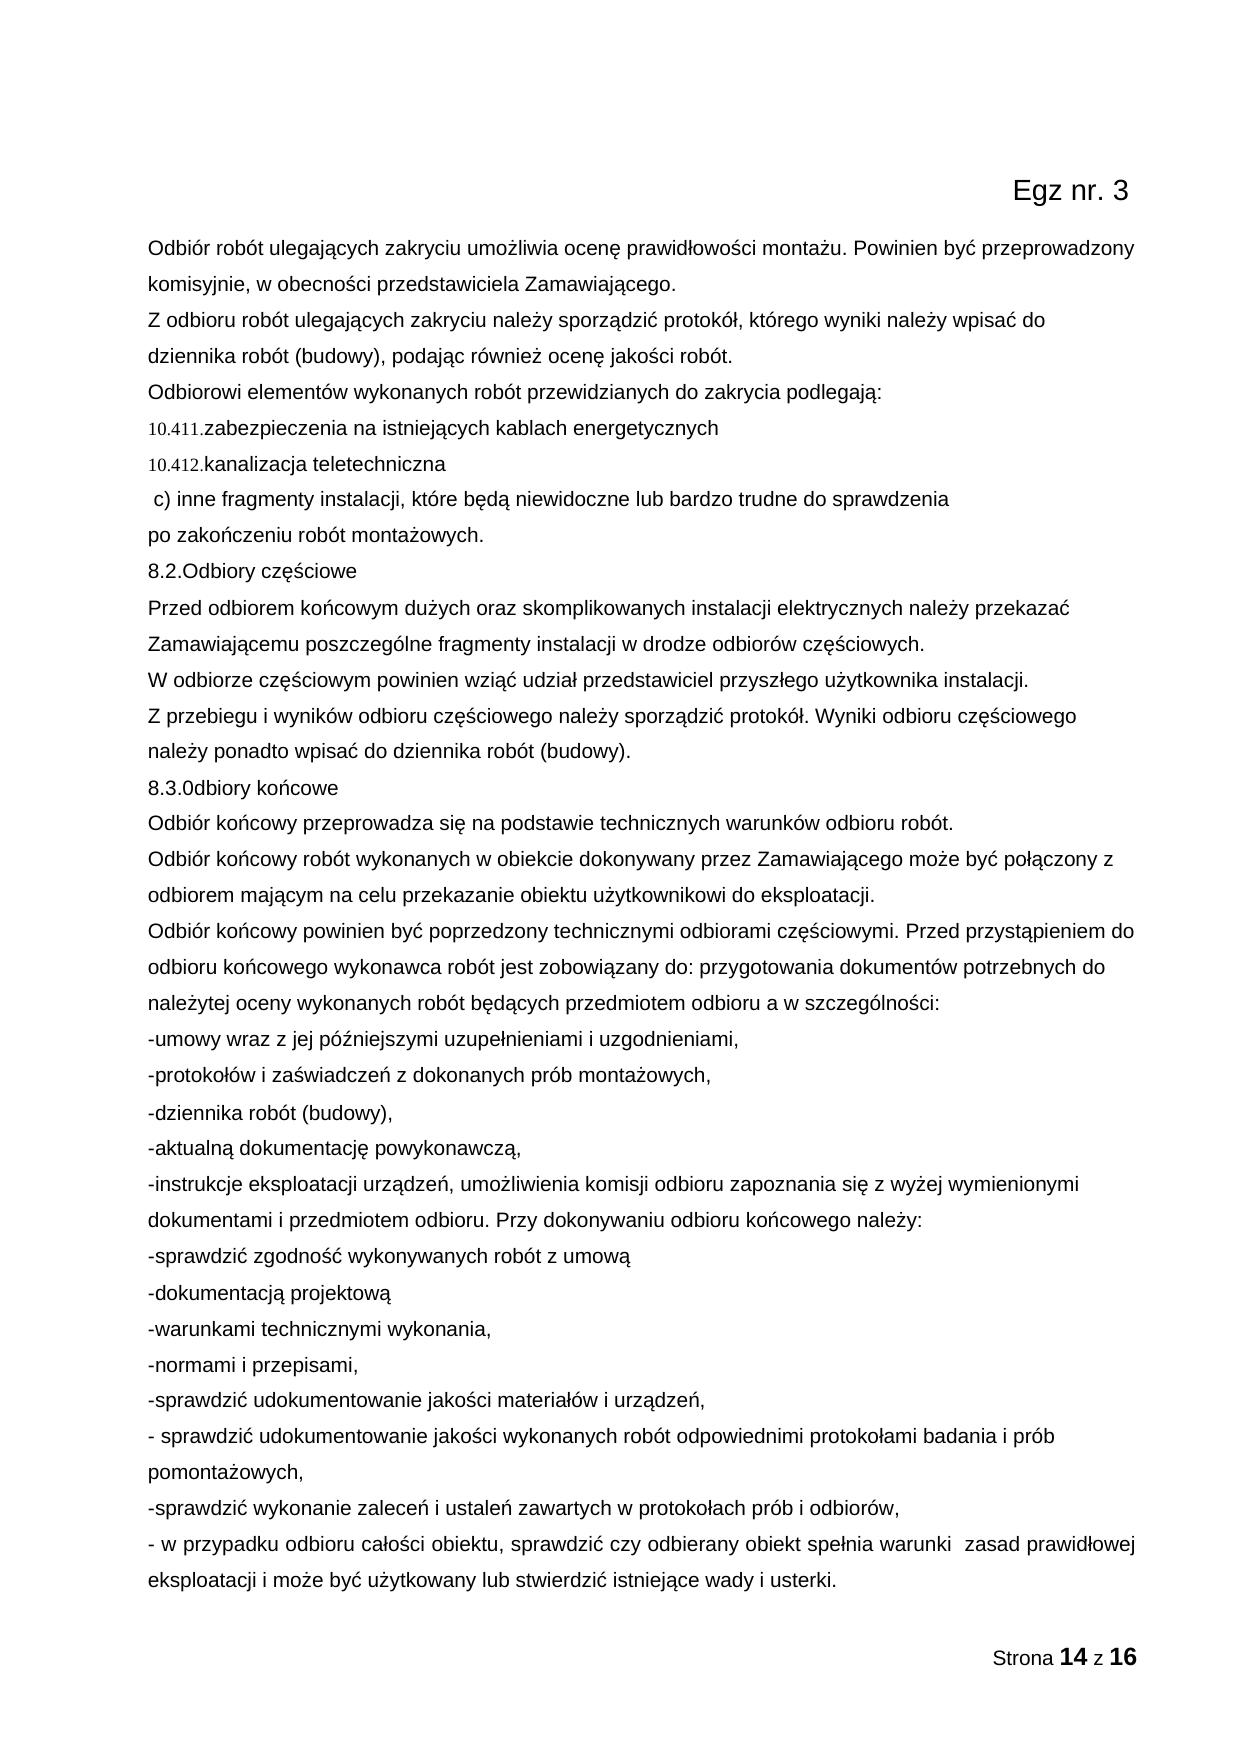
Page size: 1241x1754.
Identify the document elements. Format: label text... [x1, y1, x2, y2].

list dziennika robót (budowy), [148, 1100, 1137, 1124]
text Odbiór robót ulegających zakryciu umożliwia ocenę prawidłowości montażu. Powinien być przeprowadzony komisyjnie, w obecności przedstawiciela Zamawiającego. [148, 236, 1137, 296]
text Odbiór końcowy przeprowadza się na podstawie technicznych warunków odbioru robót. [148, 811, 1137, 835]
list zabezpieczenia na istniejących kablach energetycznych [148, 415, 1137, 439]
list sprawdzić udokumentowanie jakości materiałów i urządzeń, [148, 1388, 1137, 1412]
text W odbiorze częściowym powinien wziąć udział przedstawiciel przyszłego użytkownika instalacji. [148, 667, 1137, 691]
text Odbiór końcowy robót wykonanych w obiekcie dokonywany przez Zamawiającego może być połączony z odbiorem mającym na celu przekazanie obiektu użytkownikowi do eksploatacji. [148, 847, 1137, 907]
text Z odbioru robót ulegających zakryciu należy sporządzić protokół, którego wyniki należy wpisać do dziennika robót (budowy), podając również ocenę jakości robót. [148, 308, 1137, 367]
text 8.2.Odbiory częściowe [148, 559, 1137, 583]
list sprawdzić wykonanie zaleceń i ustaleń zawartych w protokołach prób i odbiorów, [148, 1496, 1137, 1520]
list umowy wraz z jej późniejszymi uzupełnieniami i uzgodnieniami, [148, 1027, 1137, 1051]
list warunkami technicznymi wykonania, [148, 1316, 1137, 1340]
list protokołów i zaświadczeń z dokonanych prób montażowych, [148, 1063, 1137, 1087]
text Odbiorowi elementów wykonanych robót przewidzianych do zakrycia podlegają: [148, 379, 1137, 403]
list kanalizacja teletechniczna [148, 451, 1137, 475]
list sprawdzić zgodność wykonywanych robót z umową [148, 1244, 1137, 1268]
list sprawdzić udokumentowanie jakości wykonanych robót odpowiednimi protokołami badania i prób pomontażowych, [148, 1424, 1137, 1484]
text Odbiór końcowy powinien być poprzedzony technicznymi odbiorami częściowymi. Przed przystąpieniem do odbioru końcowego wykonawca robót jest zobowiązany do: przygotowania dokumentów potrzebnych do należytej oceny wykonanych robót będących przedmiotem odbioru a w szczególności: [148, 919, 1137, 1015]
list aktualną dokumentację powykonawczą, [148, 1136, 1137, 1160]
text c) inne fragmenty instalacji, które będą niewidoczne lub bardzo trudne do sprawdzenia po zakończeniu robót montażowych. [148, 487, 1137, 547]
text Z przebiegu i wyników odbioru częściowego należy sporządzić protokół. Wyniki odbioru częściowego należy ponadto wpisać do dziennika robót (budowy). [148, 703, 1137, 763]
list instrukcje eksploatacji urządzeń, umożliwienia komisji odbioru zapoznania się z wyżej wymienionymi dokumentami i przedmiotem odbioru. Przy dokonywaniu odbioru końcowego należy: [148, 1172, 1137, 1232]
list normami i przepisami, [148, 1352, 1137, 1376]
text Przed odbiorem końcowym dużych oraz skomplikowanych instalacji elektrycznych należy przekazać Zamawiającemu poszczególne fragmenty instalacji w drodze odbiorów częściowych. [148, 596, 1137, 656]
list w przypadku odbioru całości obiektu, sprawdzić czy odbierany obiekt spełnia warunki zasad prawidłowej eksploatacji i może być użytkowany lub stwierdzić istniejące wady i usterki. [148, 1532, 1137, 1592]
list dokumentacją projektową [148, 1281, 1137, 1304]
text 8.3.0dbiory końcowe [148, 775, 1137, 799]
